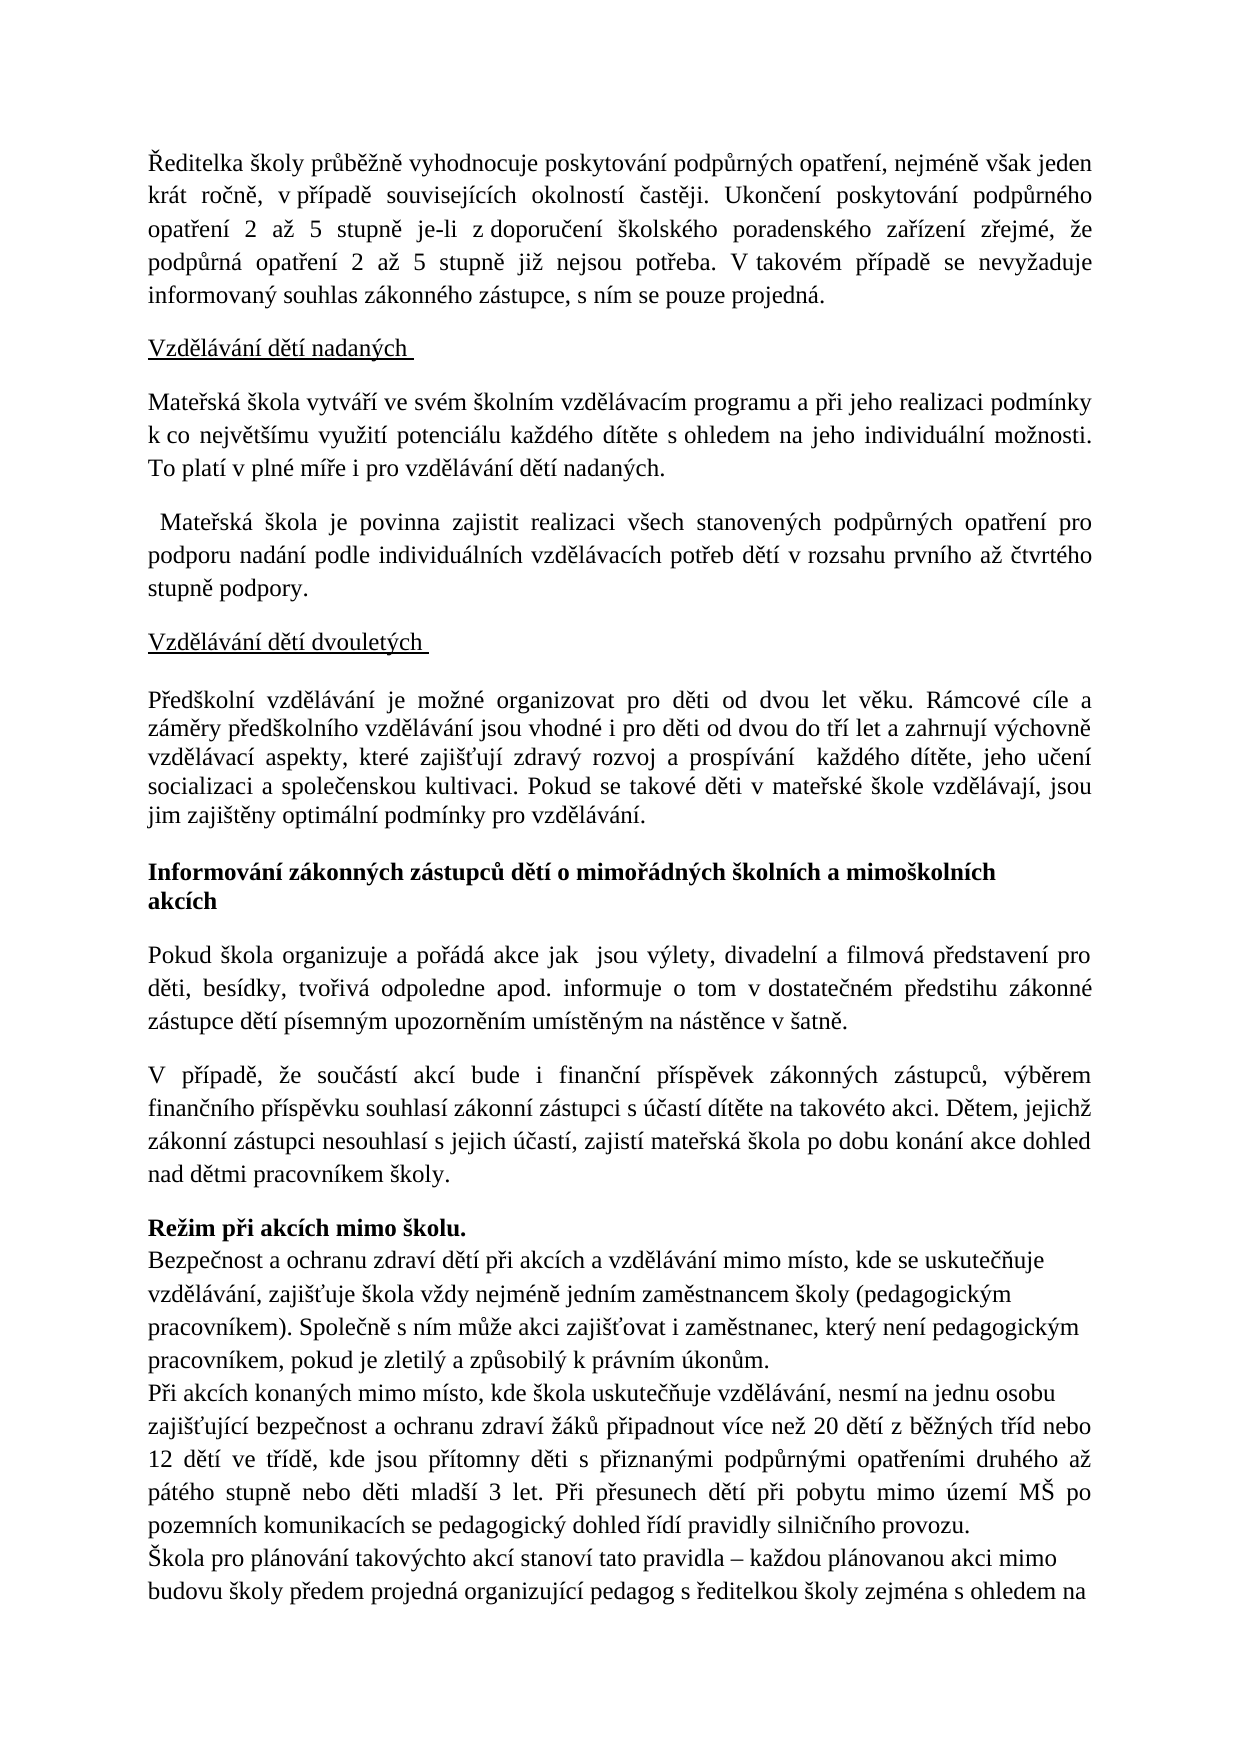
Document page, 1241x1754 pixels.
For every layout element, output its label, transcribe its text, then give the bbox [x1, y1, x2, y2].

text Vzdělávání dětí nadaných [148, 333, 1093, 362]
text vzdělávání, zajišťuje škola vždy nejméně jedním zaměstnancem školy (pedagogickým [148, 1279, 1093, 1307]
text Předškolní vzdělávání je možné organizovat pro děti od dvou let věku. Rámcové cíle a záměry předškolního vzdělávání jsou vhodné i pro děti od dvou do tří let a zahrnují výchovně vzdělávací aspekty, které zajišťují zdravý rozvoj a prospívání každého dítěte, jeho učení socializaci a společenskou kultivaci. Pokud se takové děti v mateřské škole vzdělávají, jsou jim zajištěny optimální podmínky pro vzdělávání. [148, 685, 1093, 828]
text Vzdělávání dětí dvouletých [148, 627, 1093, 656]
text zajišťující bezpečnost a ochranu zdraví žáků připadnout více než 20 dětí z běžných tříd nebo 12 dětí ve třídě, kde jsou přítomny děti s přiznanými podpůrnými opatřeními druhého až pátého stupně nebo děti mladší 3 let. Při přesunech dětí při pobytu mimo území MŠ po pozemních komunikacích se pedagogický dohled řídí pravidly silničního provozu. [148, 1411, 1093, 1538]
text Mateřská škola je povinna zajistit realizaci všech stanovených podpůrných opatření pro podporu nadání podle individuálních vzdělávacích potřeb dětí v rozsahu prvního až čtvrtého stupně podpory. [148, 507, 1093, 602]
text Pokud škola organizuje a pořádá akce jak jsou výlety, divadelní a filmová představení pro děti, besídky, tvořivá odpoledne apod. informuje o tom v dostatečném předstihu zákonné zástupce dětí písemným upozorněním umístěným na nástěnce v šatně. [148, 940, 1093, 1034]
text Bezpečnost a ochranu zdraví dětí při akcích a vzdělávání mimo místo, kde se uskutečňuje [148, 1246, 1093, 1274]
text Ředitelka školy průběžně vyhodnocuje poskytování podpůrných opatření, nejméně však jeden krát ročně, v případě souvisejících okolností častěji. Ukončení poskytování podpůrného opatření 2 až 5 stupně je-li z doporučení školského poradenského zařízení zřejmé, že podpůrná opatření 2 až 5 stupně již nejsou potřeba. V takovém případě se nevyžaduje informovaný souhlas zákonného zástupce, s ním se pouze projedná. [148, 148, 1093, 308]
text V případě, že součástí akcí bude i finanční příspěvek zákonných zástupců, výběrem finančního příspěvku souhlasí zákonní zástupci s účastí dítěte na takovéto akci. Dětem, jejichž zákonní zástupci nesouhlasí s jejich účastí, zajistí mateřská škola po dobu konání akce dohled nad dětmi pracovníkem školy. [148, 1060, 1093, 1187]
text Mateřská škola vytváří ve svém školním vzdělávacím programu a při jeho realizaci podmínky k co největšímu využití potenciálu každého dítěte s ohledem na jeho individuální možnosti. To platí v plné míře i pro vzdělávání dětí nadaných. [148, 387, 1093, 482]
text Informování zákonných zástupců dětí o mimořádných školních a mimoškolních [148, 857, 1093, 886]
text budovu školy předem projedná organizující pedagog s ředitelkou školy zejména s ohledem na [148, 1576, 1093, 1604]
text pracovníkem). Společně s ním může akci zajišťovat i zaměstnanec, který není pedagogickým [148, 1312, 1093, 1340]
text pracovníkem, pokud je zletilý a způsobilý k právním úkonům. [148, 1345, 1093, 1373]
text Režim při akcích mimo školu. [148, 1213, 1093, 1241]
text Škola pro plánování takovýchto akcí stanoví tato pravidla – každou plánovanou akci mimo [148, 1543, 1093, 1572]
text Při akcích konaných mimo místo, kde škola uskutečňuje vzdělávání, nesmí na jednu osobu [148, 1378, 1093, 1406]
text akcích [148, 886, 1093, 915]
